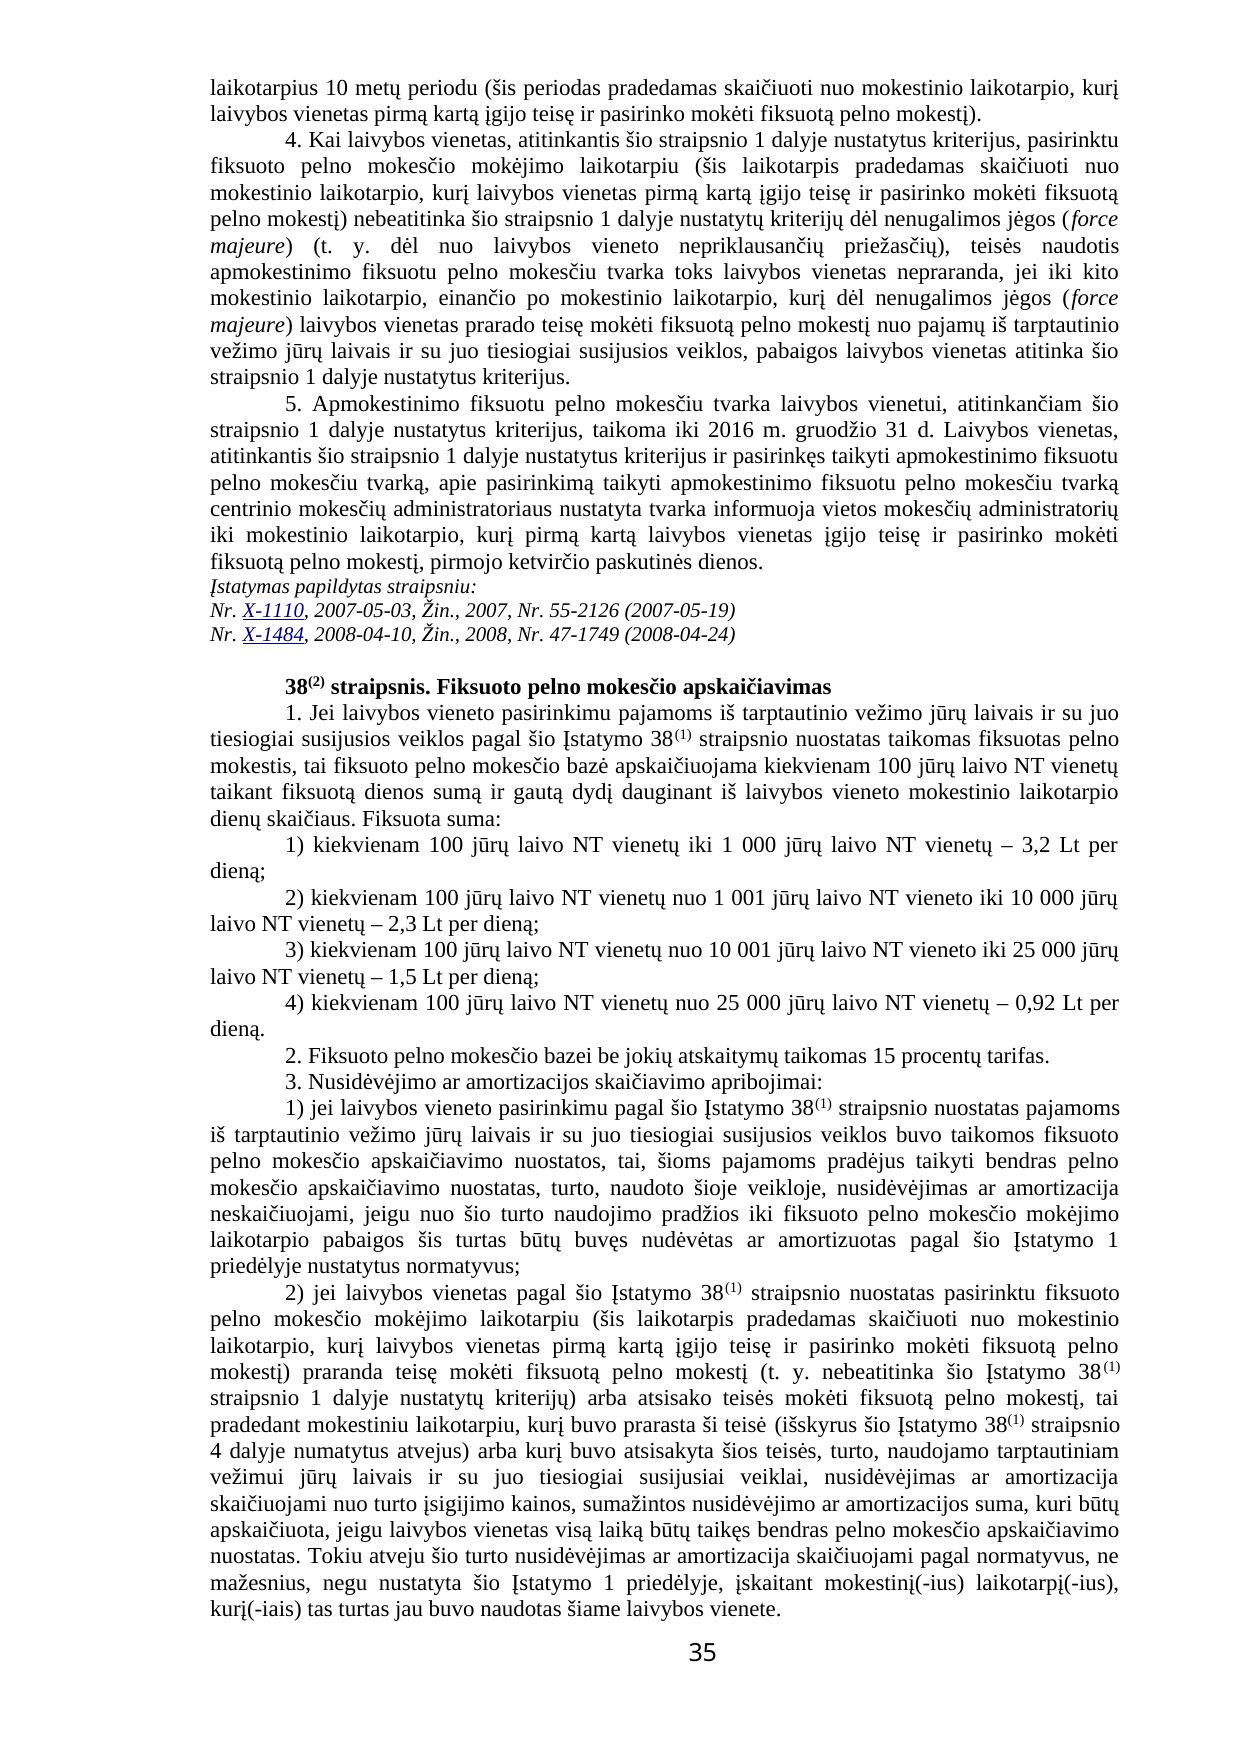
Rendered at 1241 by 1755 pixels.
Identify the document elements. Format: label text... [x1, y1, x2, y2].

text 2. Fiksuoto pelno mokesčio bazei be jokių atskaitymų taikomas 15 procentų tarifas. [210, 1042, 1120, 1068]
text Nr. X-1484, 2008-04-10, Žin., 2008, Nr. 47-1749 (2008-04-24) [210, 622, 1120, 646]
text Nr. X-1110, 2007-05-03, Žin., 2007, Nr. 55-2126 (2007-05-19) [210, 598, 1120, 622]
text Įstatymas papildytas straipsniu: [210, 574, 1120, 598]
text 38(2) straipsnis. Fiksuoto pelno mokesčio apskaičiavimas [210, 673, 1120, 699]
text 4) kiekvienam 100 jūrų laivo NT vienetų nuo 25 000 jūrų laivo NT vienetų – 0,92 Lt per dieną. [210, 989, 1120, 1042]
text 3) kiekvienam 100 jūrų laivo NT vienetų nuo 10 001 jūrų laivo NT vieneto iki 25 000 jūrų laivo NT vienetų – 1,5 Lt per dieną; [210, 936, 1120, 989]
text 2) kiekvienam 100 jūrų laivo NT vienetų nuo 1 001 jūrų laivo NT vieneto iki 10 000 jūrų laivo NT vienetų – 2,3 Lt per dieną; [210, 884, 1120, 936]
text 5. Apmokestinimo fiksuotu pelno mokesčiu tvarka laivybos vienetui, atitinkančiam šio straipsnio 1 dalyje nustatytus kriterijus, taikoma iki 2016 m. gruodžio 31 d. Laivybos vienetas, atitinkantis šio straipsnio 1 dalyje nustatytus kriterijus ir pasirinkęs taikyti apmokestinimo fiksuotu pelno mokesčiu tvarką, apie pasirinkimą taikyti apmokestinimo fiksuotu pelno mokesčiu tvarką centrinio mokesčių administratoriaus nustatyta tvarka informuoja vietos mokesčių administratorių iki mokestinio laikotarpio, kurį pirmą kartą laivybos vienetas įgijo teisę ir pasirinko mokėti fiksuotą pelno mokestį, pirmojo ketvirčio paskutinės dienos. [210, 390, 1120, 574]
text 1) kiekvienam 100 jūrų laivo NT vienetų iki 1 000 jūrų laivo NT vienetų – 3,2 Lt per dieną; [210, 831, 1120, 884]
text 1) jei laivybos vieneto pasirinkimu pagal šio Įstatymo 38(1) straipsnio nuostatas pajamoms iš tarptautinio vežimo jūrų laivais ir su juo tiesiogiai susijusios veiklos buvo taikomos fiksuoto pelno mokesčio apskaičiavimo nuostatos, tai, šioms pajamoms pradėjus taikyti bendras pelno mokesčio apskaičiavimo nuostatas, turto, naudoto šioje veikloje, nusidėvėjimas ar amortizacija neskaičiuojami, jeigu nuo šio turto naudojimo pradžios iki fiksuoto pelno mokesčio mokėjimo laikotarpio pabaigos šis turtas būtų buvęs nudėvėtas ar amortizuotas pagal šio Įstatymo 1 priedėlyje nustatytus normatyvus; [210, 1094, 1120, 1279]
text 3. Nusidėvėjimo ar amortizacijos skaičiavimo apribojimai: [210, 1068, 1120, 1094]
text laikotarpius 10 metų periodu (šis periodas pradedamas skaičiuoti nuo mokestinio laikotarpio, kurį laivybos vienetas pirmą kartą įgijo teisę ir pasirinko mokėti fiksuotą pelno mokestį). [210, 73, 1120, 126]
text 2) jei laivybos vienetas pagal šio Įstatymo 38(1) straipsnio nuostatas pasirinktu fiksuoto pelno mokesčio mokėjimo laikotarpiu (šis laikotarpis pradedamas skaičiuoti nuo mokestinio laikotarpio, kurį laivybos vienetas pirmą kartą įgijo teisę ir pasirinko mokėti fiksuotą pelno mokestį) praranda teisę mokėti fiksuotą pelno mokestį (t. y. nebeatitinka šio Įstatymo 38(1) straipsnio 1 dalyje nustatytų kriterijų) arba atsisako teisės mokėti fiksuotą pelno mokestį, tai pradedant mokestiniu laikotarpiu, kurį buvo prarasta ši teisė (išskyrus šio Įstatymo 38(1) straipsnio 4 dalyje numatytus atvejus) arba kurį buvo atsisakyta šios teisės, turto, naudojamo tarptautiniam vežimui jūrų laivais ir su juo tiesiogiai susijusiai veiklai, nusidėvėjimas ar amortizacija skaičiuojami nuo turto įsigijimo kainos, sumažintos nusidėvėjimo ar amortizacijos suma, kuri būtų apskaičiuota, jeigu laivybos vienetas visą laiką būtų taikęs bendras pelno mokesčio apskaičiavimo nuostatas. Tokiu atveju šio turto nusidėvėjimas ar amortizacija skaičiuojami pagal normatyvus, ne mažesnius, negu nustatyta šio Įstatymo 1 priedėlyje, įskaitant mokestinį(-ius) laikotarpį(-ius), kurį(-iais) tas turtas jau buvo naudotas šiame laivybos vienete. [210, 1279, 1120, 1622]
text 1. Jei laivybos vieneto pasirinkimu pajamoms iš tarptautinio vežimo jūrų laivais ir su juo tiesiogiai susijusios veiklos pagal šio Įstatymo 38(1) straipsnio nuostatas taikomas fiksuotas pelno mokestis, tai fiksuoto pelno mokesčio bazė apskaičiuojama kiekvienam 100 jūrų laivo NT vienetų taikant fiksuotą dienos sumą ir gautą dydį dauginant iš laivybos vieneto mokestinio laikotarpio dienų skaičiaus. Fiksuota suma: [210, 699, 1120, 831]
text 4. Kai laivybos vienetas, atitinkantis šio straipsnio 1 dalyje nustatytus kriterijus, pasirinktu fiksuoto pelno mokesčio mokėjimo laikotarpiu (šis laikotarpis pradedamas skaičiuoti nuo mokestinio laikotarpio, kurį laivybos vienetas pirmą kartą įgijo teisę ir pasirinko mokėti fiksuotą pelno mokestį) nebeatitinka šio straipsnio 1 dalyje nustatytų kriterijų dėl nenugalimos jėgos (force majeure) (t. y. dėl nuo laivybos vieneto nepriklausančių priežasčių), teisės naudotis apmokestinimo fiksuotu pelno mokesčiu tvarka toks laivybos vienetas nepraranda, jei iki kito mokestinio laikotarpio, einančio po mokestinio laikotarpio, kurį dėl nenugalimos jėgos (force majeure) laivybos vienetas prarado teisę mokėti fiksuotą pelno mokestį nuo pajamų iš tarptautinio vežimo jūrų laivais ir su juo tiesiogiai susijusios veiklos, pabaigos laivybos vienetas atitinka šio straipsnio 1 dalyje nustatytus kriterijus. [210, 126, 1120, 390]
